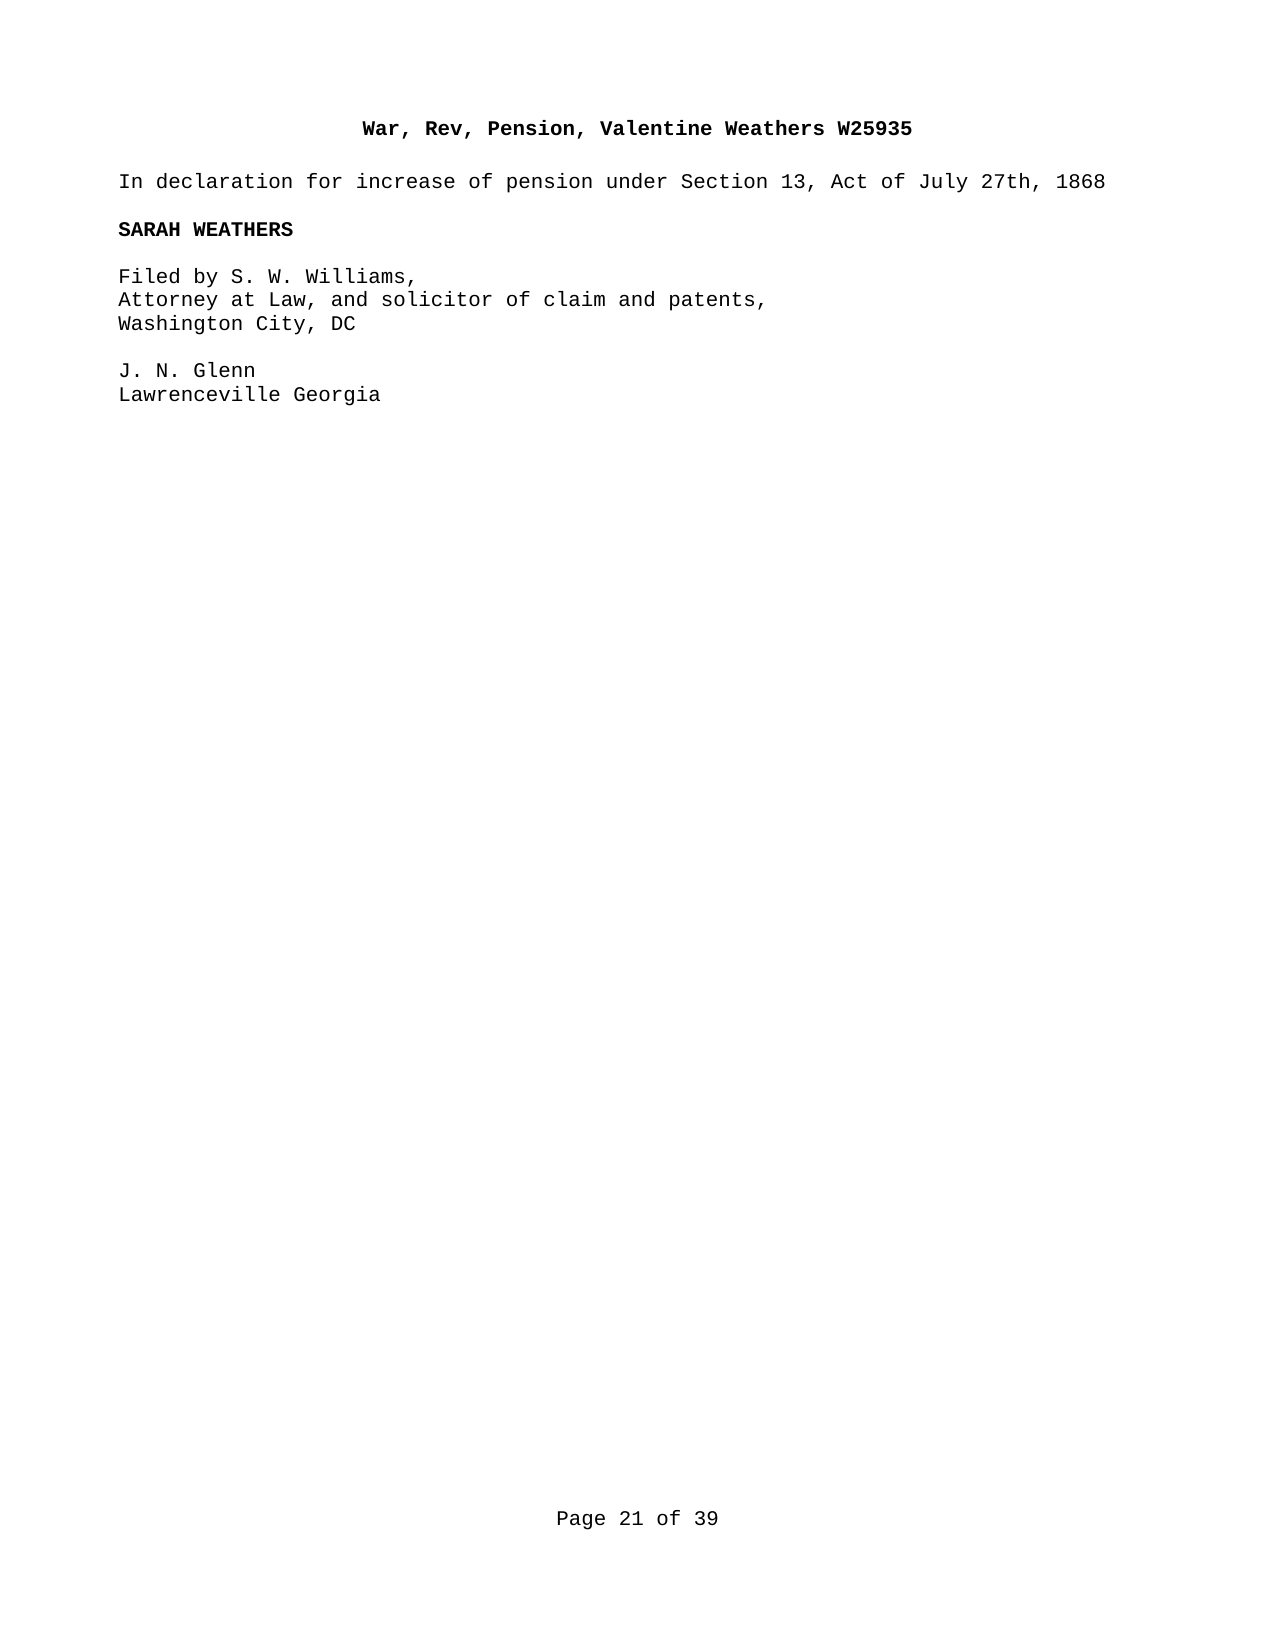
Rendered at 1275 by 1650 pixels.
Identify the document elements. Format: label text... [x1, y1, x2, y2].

text Washington City, DC [118, 313, 1157, 337]
text Attorney at Law, and solicitor of claim and patents, [118, 289, 1157, 313]
text J. N. Glenn [118, 360, 1157, 384]
text In declaration for increase of pension under Section 13, Act of July 27th, 1868 [118, 171, 1157, 195]
text SARAH WEATHERS [118, 218, 1157, 242]
text Filed by S. W. Williams, [118, 266, 1157, 289]
text Lawrenceville Georgia [118, 384, 1157, 408]
